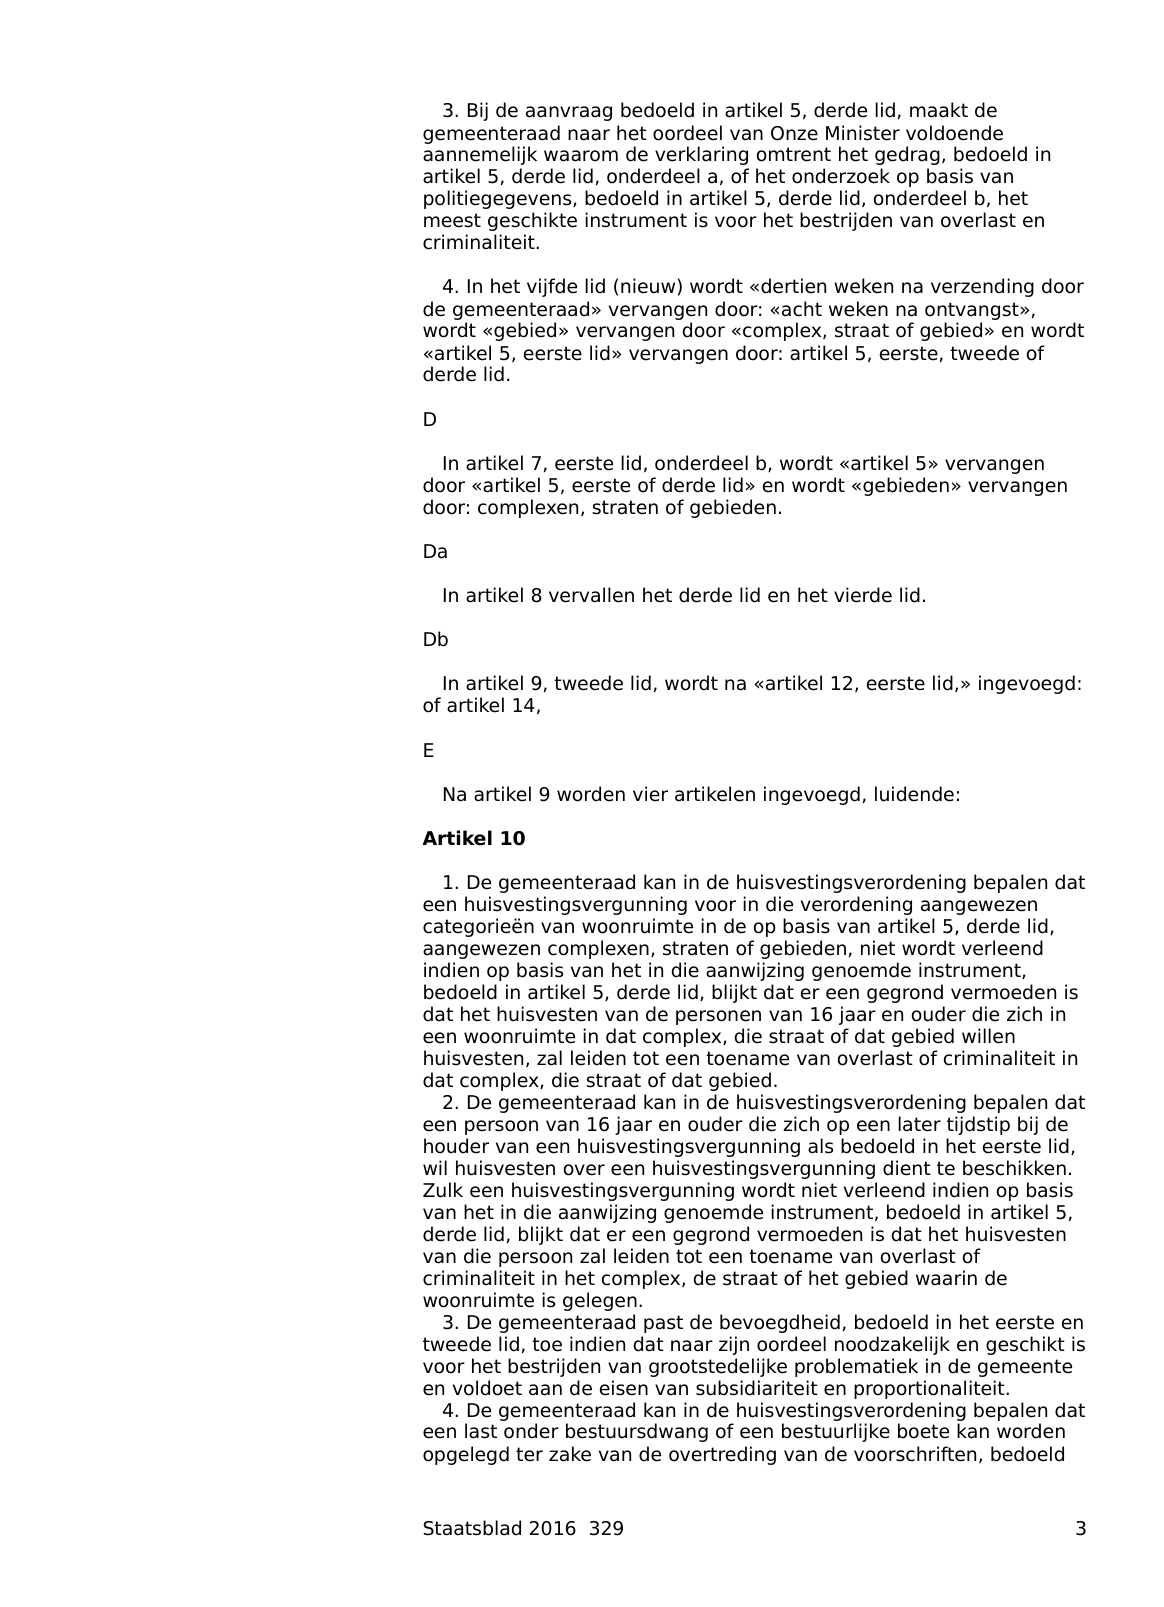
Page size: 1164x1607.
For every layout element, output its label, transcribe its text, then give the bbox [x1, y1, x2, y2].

text 2. De gemeenteraad kan in de huisvestingsverordening bepalen dat een persoon van 16 jaar en ouder die zich op een later tijdstip bij de houder van een huisvestingsvergunning als bedoeld in het eerste lid, wil huisvesten over een huisvestingsvergunning dient te beschikken. Zulk een huisvestingsvergunning wordt niet verleend indien op basis van het in die aanwijzing genoemde instrument, bedoeld in artikel 5, derde lid, blijkt dat er een gegrond vermoeden is dat het huisvesten van die persoon zal leiden tot een toename van overlast of criminaliteit in het complex, de straat of het gebied waarin de woonruimte is gelegen. [422, 1092, 1087, 1312]
text 3. De gemeenteraad past de bevoegdheid, bedoeld in het eerste en tweede lid, toe indien dat naar zijn oordeel noodzakelijk en geschikt is voor het bestrijden van grootstedelijke problematiek in de gemeente en voldoet aan de eisen van subsidiariteit en proportionaliteit. [422, 1312, 1087, 1399]
text Db [422, 629, 1087, 651]
text In artikel 9, tweede lid, wordt na «artikel 12, eerste lid,» ingevoegd: of artikel 14, [422, 673, 1087, 717]
text In artikel 7, eerste lid, onderdeel b, wordt «artikel 5» vervangen door «artikel 5, eerste of derde lid» en wordt «gebieden» vervangen door: complexen, straten of gebieden. [422, 453, 1087, 519]
text In artikel 8 vervallen het derde lid en het vierde lid. [422, 585, 1087, 607]
text Na artikel 9 worden vier artikelen ingevoegd, luidende: [422, 784, 1087, 806]
text 3. Bij de aanvraag bedoeld in artikel 5, derde lid, maakt de gemeenteraad naar het oordeel van Onze Minister voldoende aannemelijk waarom de verklaring omtrent het gedrag, bedoeld in artikel 5, derde lid, onderdeel a, of het onderzoek op basis van politiegegevens, bedoeld in artikel 5, derde lid, onderdeel b, het meest geschikte instrument is voor het bestrijden van overlast en criminaliteit. [422, 100, 1087, 254]
text 4. De gemeenteraad kan in de huisvestingsverordening bepalen dat een last onder bestuursdwang of een bestuurlijke boete kan worden opgelegd ter zake van de overtreding van de voorschriften, bedoeld [422, 1399, 1087, 1465]
text 4. In het vijfde lid (nieuw) wordt «dertien weken na verzending door de gemeenteraad» vervangen door: «acht weken na ontvangst», wordt «gebied» vervangen door «complex, straat of gebied» en wordt «artikel 5, eerste lid» vervangen door: artikel 5, eerste, tweede of derde lid. [422, 276, 1087, 386]
text Da [422, 541, 1087, 563]
text E [422, 739, 1087, 761]
text 1. De gemeenteraad kan in de huisvestingsverordening bepalen dat een huisvestingsvergunning voor in die verordening aangewezen categorieën van woonruimte in de op basis van artikel 5, derde lid, aangewezen complexen, straten of gebieden, niet wordt verleend indien op basis van het in die aanwijzing genoemde instrument, bedoeld in artikel 5, derde lid, blijkt dat er een gegrond vermoeden is dat het huisvesten van de personen van 16 jaar en ouder die zich in een woonruimte in dat complex, die straat of dat gebied willen huisvesten, zal leiden tot een toename van overlast of criminaliteit in dat complex, die straat of dat gebied. [422, 872, 1087, 1092]
text D [422, 408, 1087, 431]
subtitle Artikel 10 [422, 828, 1087, 850]
